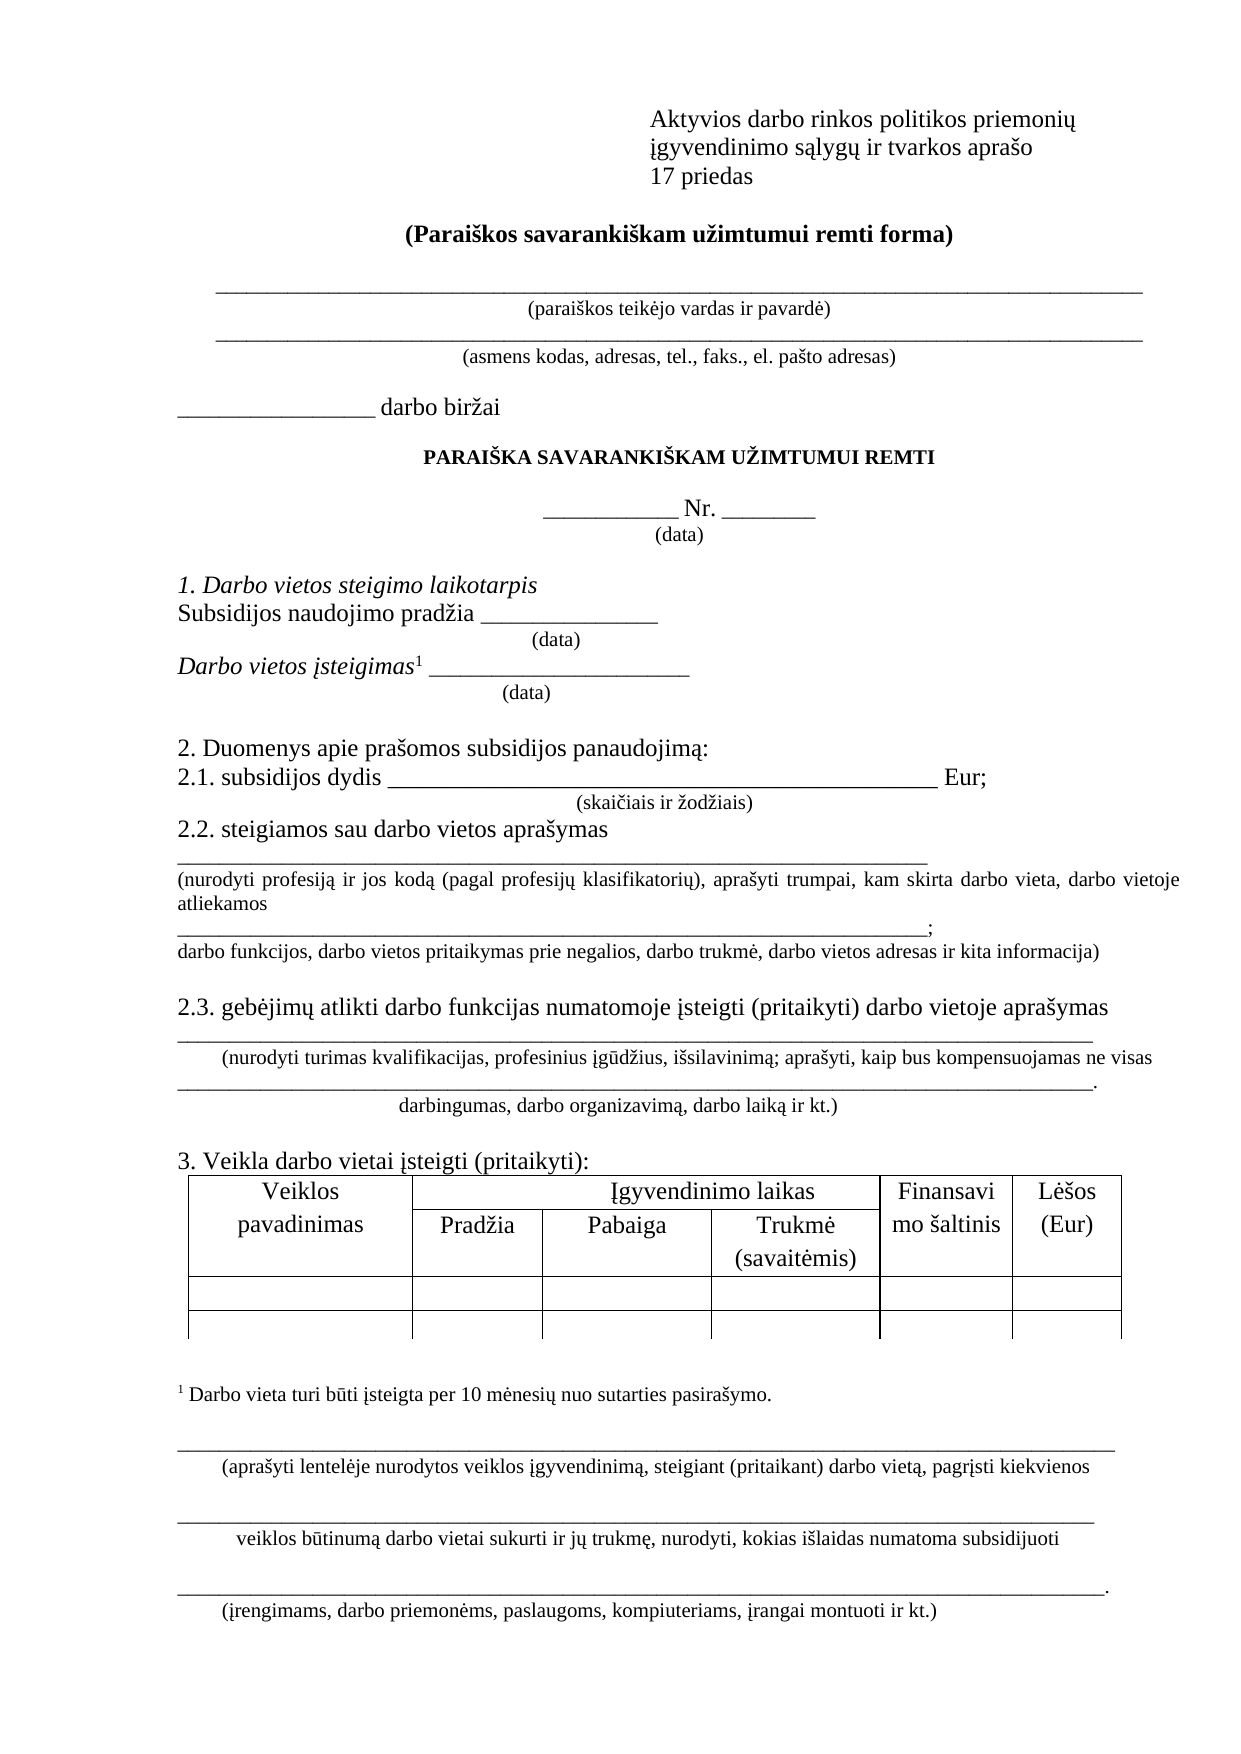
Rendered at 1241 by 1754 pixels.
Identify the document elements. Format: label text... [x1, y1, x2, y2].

text _ [177, 1021, 1181, 1045]
table_cell [1013, 1277, 1121, 1310]
text 2. Duomenys apie prašomos subsidijos panaudojimą: [177, 733, 1181, 762]
text 3. Veikla darbo vietai įsteigti (pritaikyti): [177, 1146, 1181, 1175]
text _ [177, 272, 1181, 296]
text Paraiška savarankiškam užimtumui remti [177, 445, 1181, 469]
text 2.3. gebėjimų atlikti darbo funkcijas numatomoje įsteigti (pritaikyti) darbo vietoje aprašymas [177, 992, 1181, 1021]
text ________________________________________________________________________; [177, 915, 1181, 939]
text _________________________________________________________________________________________. [177, 1574, 1181, 1598]
text 1 Darbo vieta turi būti įsteigta per 10 mėnesių nuo sutarties pasirašymo. [177, 1382, 1181, 1406]
text 17 priedas [649, 161, 1181, 190]
text (data) [177, 522, 1181, 546]
table_cell [543, 1311, 711, 1338]
text __________________________________________________________________________________________ [177, 1430, 1181, 1454]
text įgyvendinimo sąlygų ir tvarkos aprašo [649, 132, 1181, 161]
text Aktyvios darbo rinkos politikos priemonių [649, 104, 1181, 132]
table_header Veiklos pavadinimas [189, 1176, 412, 1276]
text (data) [177, 627, 1181, 651]
text darbo funkcijos, darbo vietos pritaikymas prie negalios, darbo trukmė, darbo vietos adresas ir kita informacija) [177, 939, 1181, 963]
text 1. Darbo vietos steigimo laikotarpis [177, 570, 1181, 598]
text _ . [177, 1069, 1181, 1093]
text (Paraiškos savarankiškam užimtumui remti forma) [177, 219, 1181, 247]
text _ [177, 320, 1181, 344]
table_cell Pabaiga [543, 1210, 711, 1276]
table_cell [881, 1277, 1012, 1310]
table_header Finansavimo šaltinis [881, 1176, 1012, 1276]
text Darbo vietos įsteigimas1 _________________________ [177, 651, 1181, 680]
text (įrengimams, darbo priemonėms, paslaugoms, kompiuteriams, įrangai montuoti ir kt.) [177, 1598, 1181, 1622]
text (skaičiais ir žodžiais) [177, 790, 1181, 814]
table_cell [189, 1277, 412, 1310]
text (nurodyti turimas kvalifikacijas, profesinius įgūdžius, išsilavinimą; aprašyti, kaip bus kompensuojamas ne visas [177, 1045, 1181, 1069]
table_cell [543, 1277, 711, 1310]
table_cell [413, 1311, 542, 1338]
text (nurodyti profesiją ir jos kodą (pagal profesijų klasifikatorių), aprašyti trumpai, kam skirta darbo vieta, darbo vietoje atliekamos [177, 867, 1181, 915]
table_cell [413, 1277, 542, 1310]
text (aprašyti lentelėje nurodytos veiklos įgyvendinimą, steigiant (pritaikant) darbo vietą, pagrįsti kiekvienos [177, 1454, 1181, 1478]
text _____________ Nr. _________ [177, 493, 1181, 522]
text 2.2. steigiamos sau darbo vietos aprašymas [177, 814, 1181, 843]
text (asmens kodas, adresas, tel., faks., el. pašto adresas) [177, 344, 1181, 368]
text (data) [177, 680, 1181, 704]
table_header Įgyvendinimo laikas [413, 1176, 879, 1209]
text darbingumas, darbo organizavimą, darbo laiką ir kt.) [177, 1093, 1181, 1117]
table_cell Pradžia [413, 1210, 542, 1276]
table_cell [712, 1277, 879, 1310]
text (paraiškos teikėjo vardas ir pavardė) [177, 296, 1181, 320]
table_cell [712, 1311, 879, 1338]
table_header Lėšos (Eur) [1013, 1176, 1121, 1276]
text Subsidijos naudojimo pradžia _________________ [177, 598, 1181, 627]
text ________________________________________________________________________ [177, 843, 1181, 867]
text ___________________ darbo biržai [177, 392, 1181, 421]
table_cell Trukmė (savaitėmis) [712, 1210, 879, 1276]
table_cell [189, 1311, 412, 1338]
text veiklos būtinumą darbo vietai sukurti ir jų trukmę, nurodyti, kokias išlaidas numatoma subsidijuoti [177, 1526, 1181, 1550]
table_cell [881, 1311, 1012, 1338]
table_cell [1013, 1311, 1121, 1338]
text 2.1. subsidijos dydis ____________________________________________ Eur; [177, 762, 1181, 790]
text ________________________________________________________________________________________ [177, 1502, 1181, 1526]
